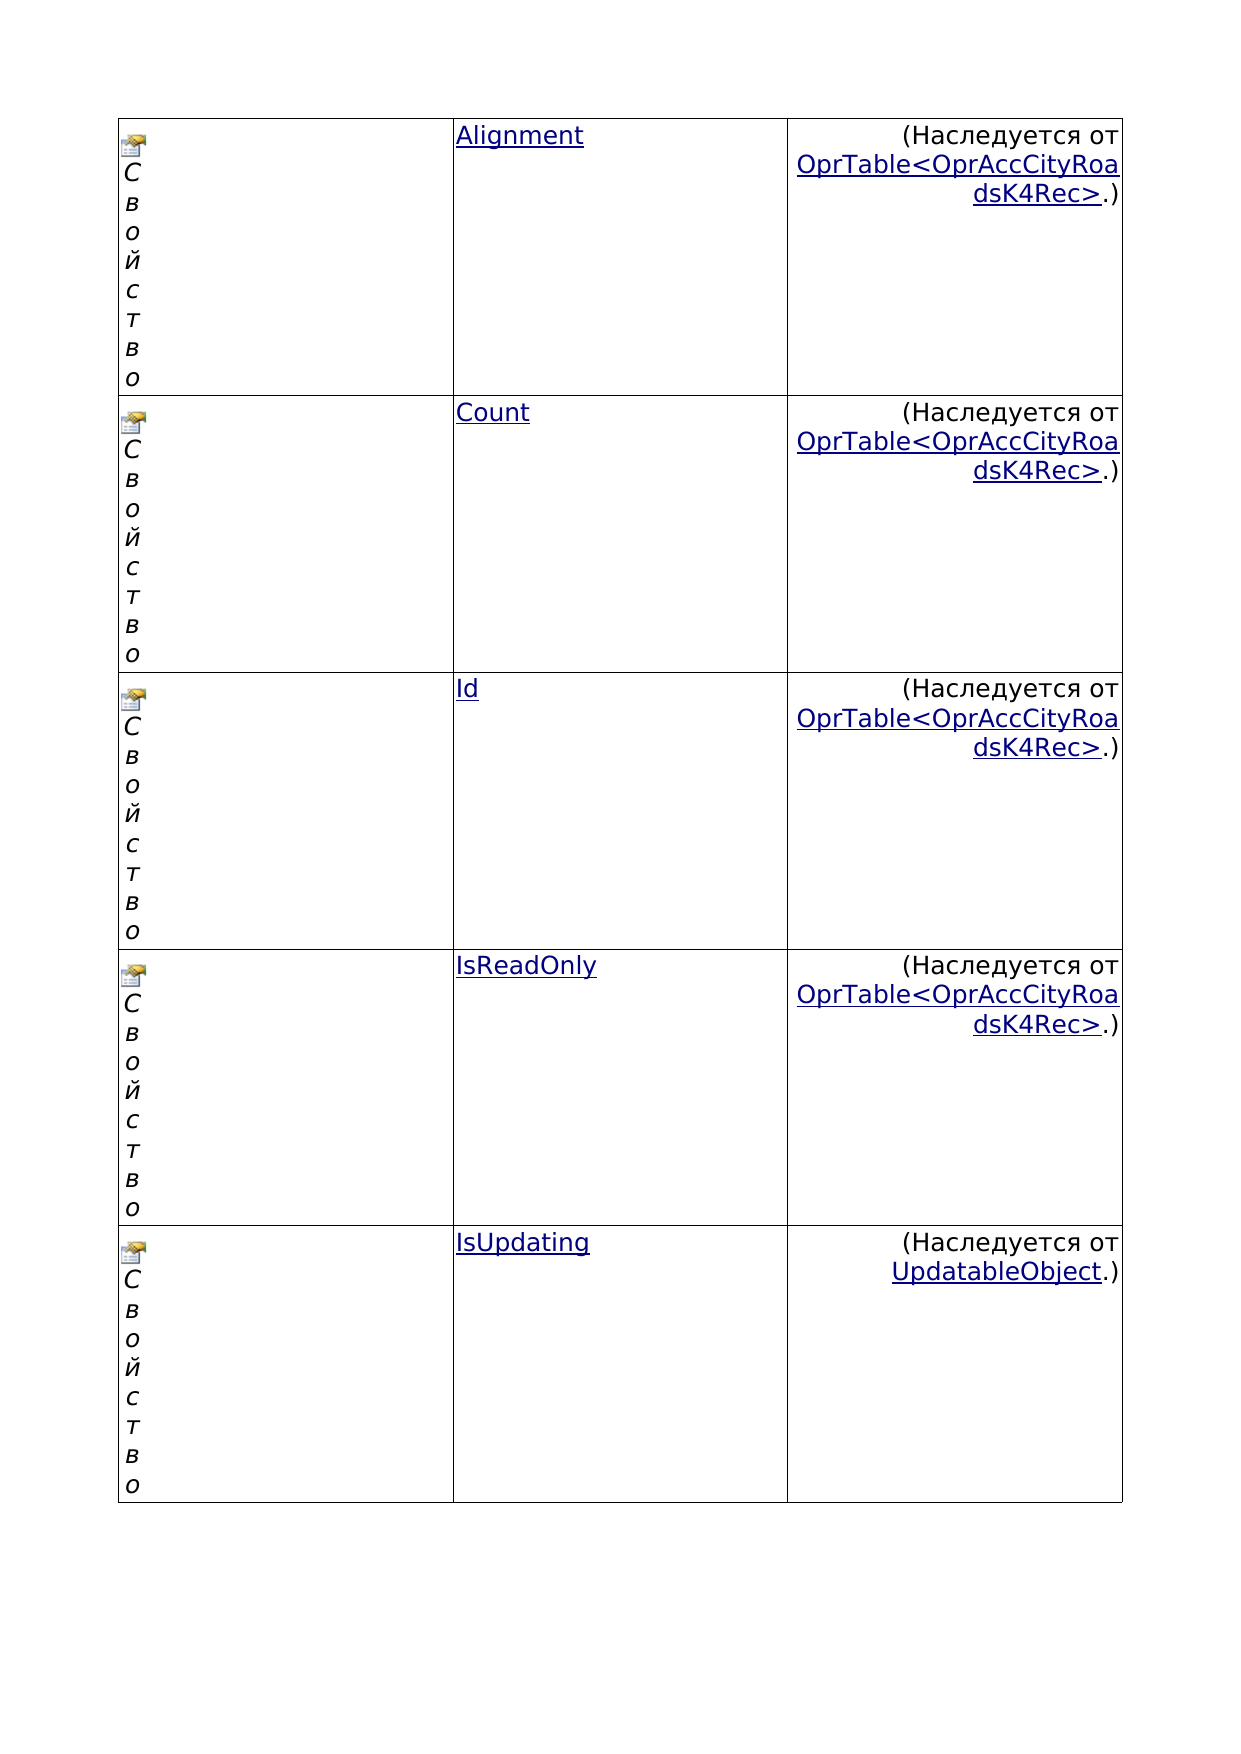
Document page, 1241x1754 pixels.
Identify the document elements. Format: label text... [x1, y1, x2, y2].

table_cell Count [454, 396, 787, 672]
table_cell Alignment [454, 119, 787, 395]
table_cell (Наследуется от UpdatableObject.) [788, 1226, 1122, 1502]
table_cell [119, 396, 453, 672]
table_cell IsReadOnly [454, 950, 787, 1225]
table_cell [119, 950, 453, 1225]
picture [121, 963, 147, 989]
picture [121, 410, 147, 436]
picture [121, 133, 147, 159]
picture [121, 1240, 147, 1266]
table_cell (Наследуется от OprTable<OprAccCityRoadsK4Rec>.) [788, 396, 1122, 672]
table_cell (Наследуется от OprTable<OprAccCityRoadsK4Rec>.) [788, 950, 1122, 1225]
picture [121, 687, 147, 713]
table_cell Id [454, 673, 787, 948]
table_cell (Наследуется от OprTable<OprAccCityRoadsK4Rec>.) [788, 119, 1122, 395]
table_cell [119, 1226, 453, 1502]
table_cell IsUpdating [454, 1226, 787, 1502]
table_cell [119, 673, 453, 948]
table_cell [119, 119, 453, 395]
table_cell (Наследуется от OprTable<OprAccCityRoadsK4Rec>.) [788, 673, 1122, 948]
